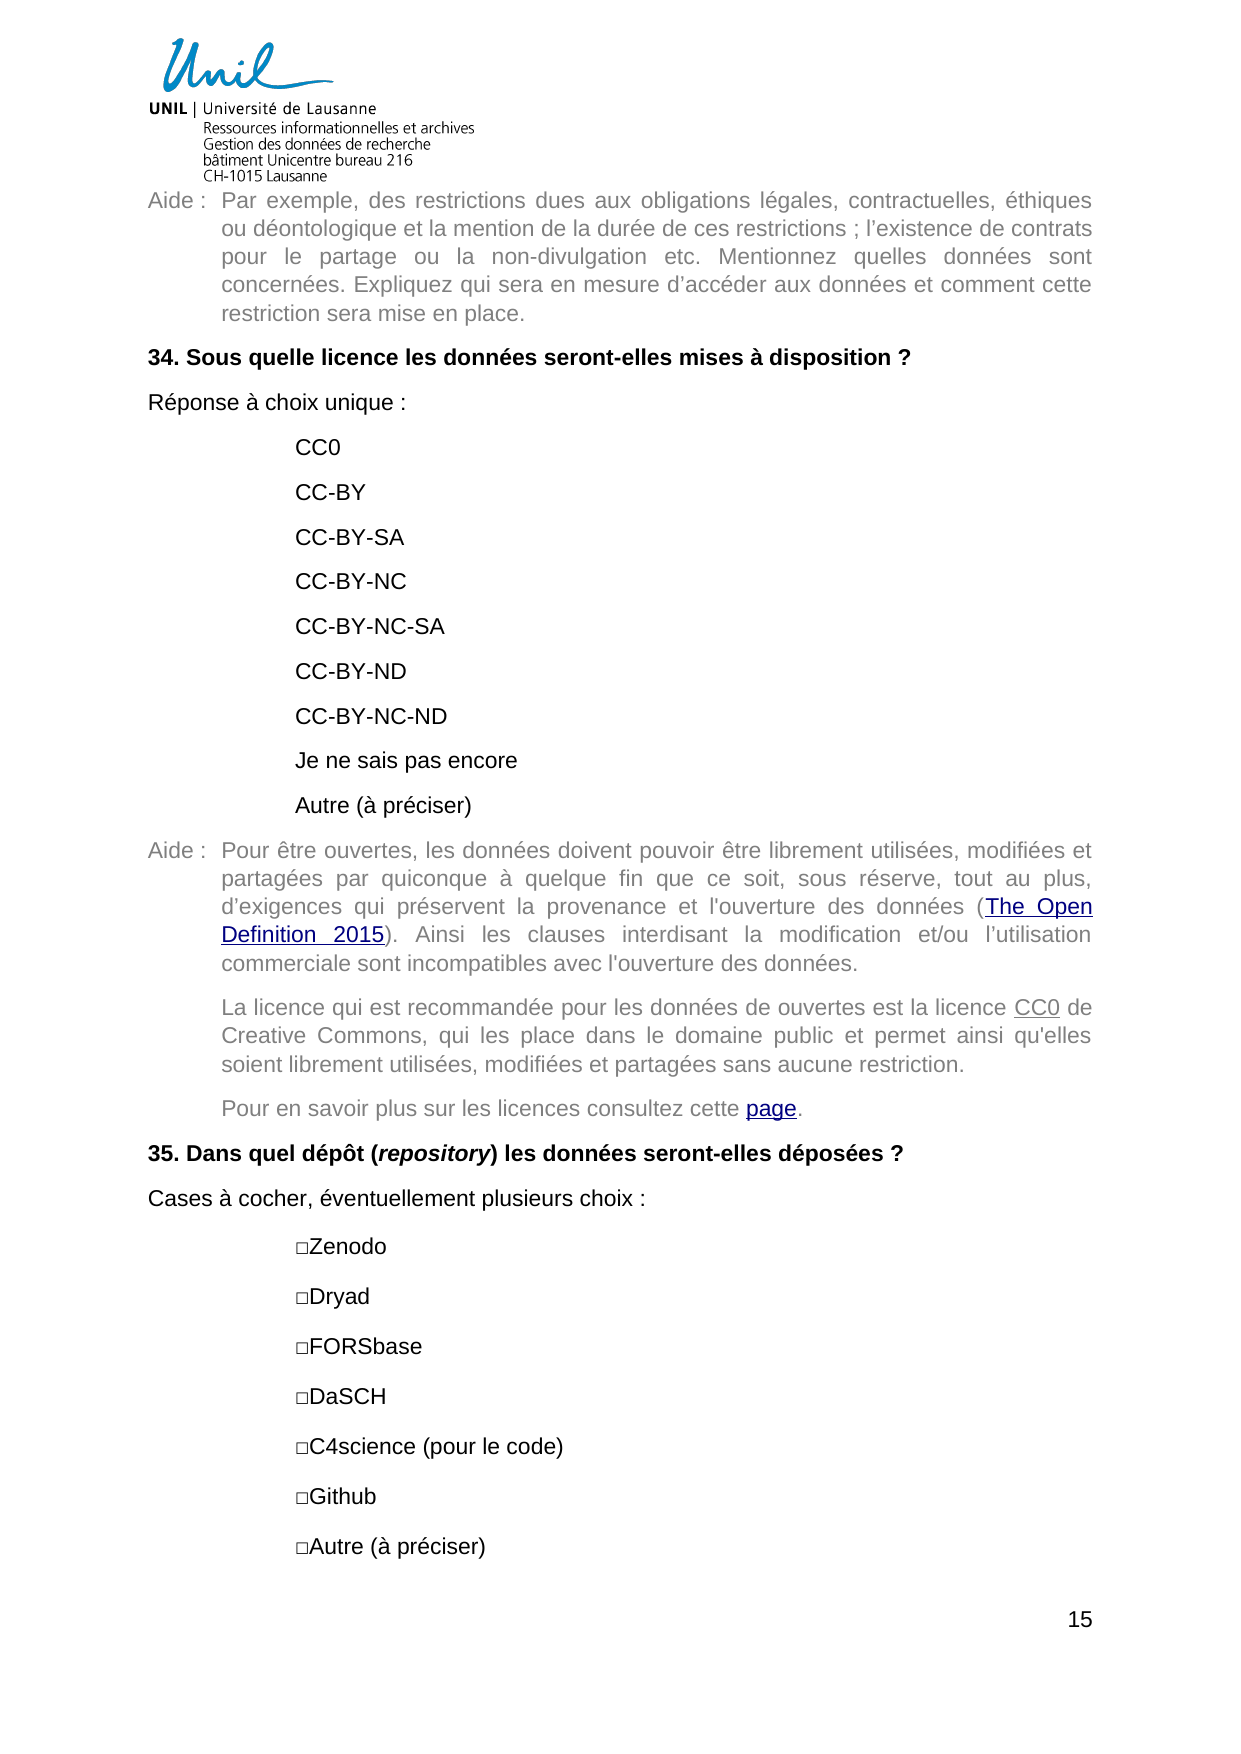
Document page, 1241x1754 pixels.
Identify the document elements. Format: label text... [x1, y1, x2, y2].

text ☐Github [295, 1480, 1093, 1511]
text Autre (à préciser) [295, 792, 1093, 818]
text Pour en savoir plus sur les licences consultez cette page. [221, 1095, 1093, 1122]
text CC-BY-NC-ND [295, 703, 1093, 729]
text CC-BY-NC-SA [295, 613, 1093, 639]
text 34. Sous quelle licence les données seront-elles mises à disposition ? [148, 344, 1093, 371]
text CC-BY-SA [295, 523, 1093, 550]
text Cases à cocher, éventuellement plusieurs choix : [148, 1185, 1093, 1211]
text Aide : Par exemple, des restrictions dues aux obligations légales, contractuelles, éthiques ou déontologique et la mention de la durée de ces restrictions ; l’existence de contrats pour le partage ou la non-divulgation etc. Mentionnez quelles données sont concernées. Expliquez qui sera en mesure d’accéder aux données et comment cette restriction sera mise en place. [148, 187, 1093, 326]
text CC-BY [295, 479, 1093, 505]
text Réponse à choix unique : [148, 389, 1093, 415]
text ☐C4science (pour le code) [295, 1430, 1093, 1461]
text 35. Dans quel dépôt (repository) les données seront-elles déposées ? [148, 1140, 1093, 1166]
text ☐Dryad [295, 1280, 1093, 1311]
text CC-BY-NC [295, 568, 1093, 594]
text Je ne sais pas encore [295, 747, 1093, 774]
text CC-BY-ND [295, 658, 1093, 684]
text ☐Zenodo [295, 1230, 1093, 1261]
text CC0 [295, 434, 1093, 460]
text ☐FORSbase [295, 1330, 1093, 1361]
text ☐DaSCH [295, 1380, 1093, 1411]
text La licence qui est recommandée pour les données de ouvertes est la licence CC0 de Creative Commons, qui les place dans le domaine public et permet ainsi qu'elles soient librement utilisées, modifiées et partagées sans aucune restriction. [221, 994, 1093, 1077]
text ☐Autre (à préciser) [295, 1530, 1093, 1562]
text Aide : Pour être ouvertes, les données doivent pouvoir être librement utilisées, modifiées et partagées par quiconque à quelque fin que ce soit, sous réserve, tout au plus, d’exigences qui préservent la provenance et l'ouverture des données (The Open Definition 2015). Ainsi les clauses interdisant la modification et/ou l’utilisation commerciale sont incompatibles avec l'ouverture des données. [148, 837, 1093, 976]
